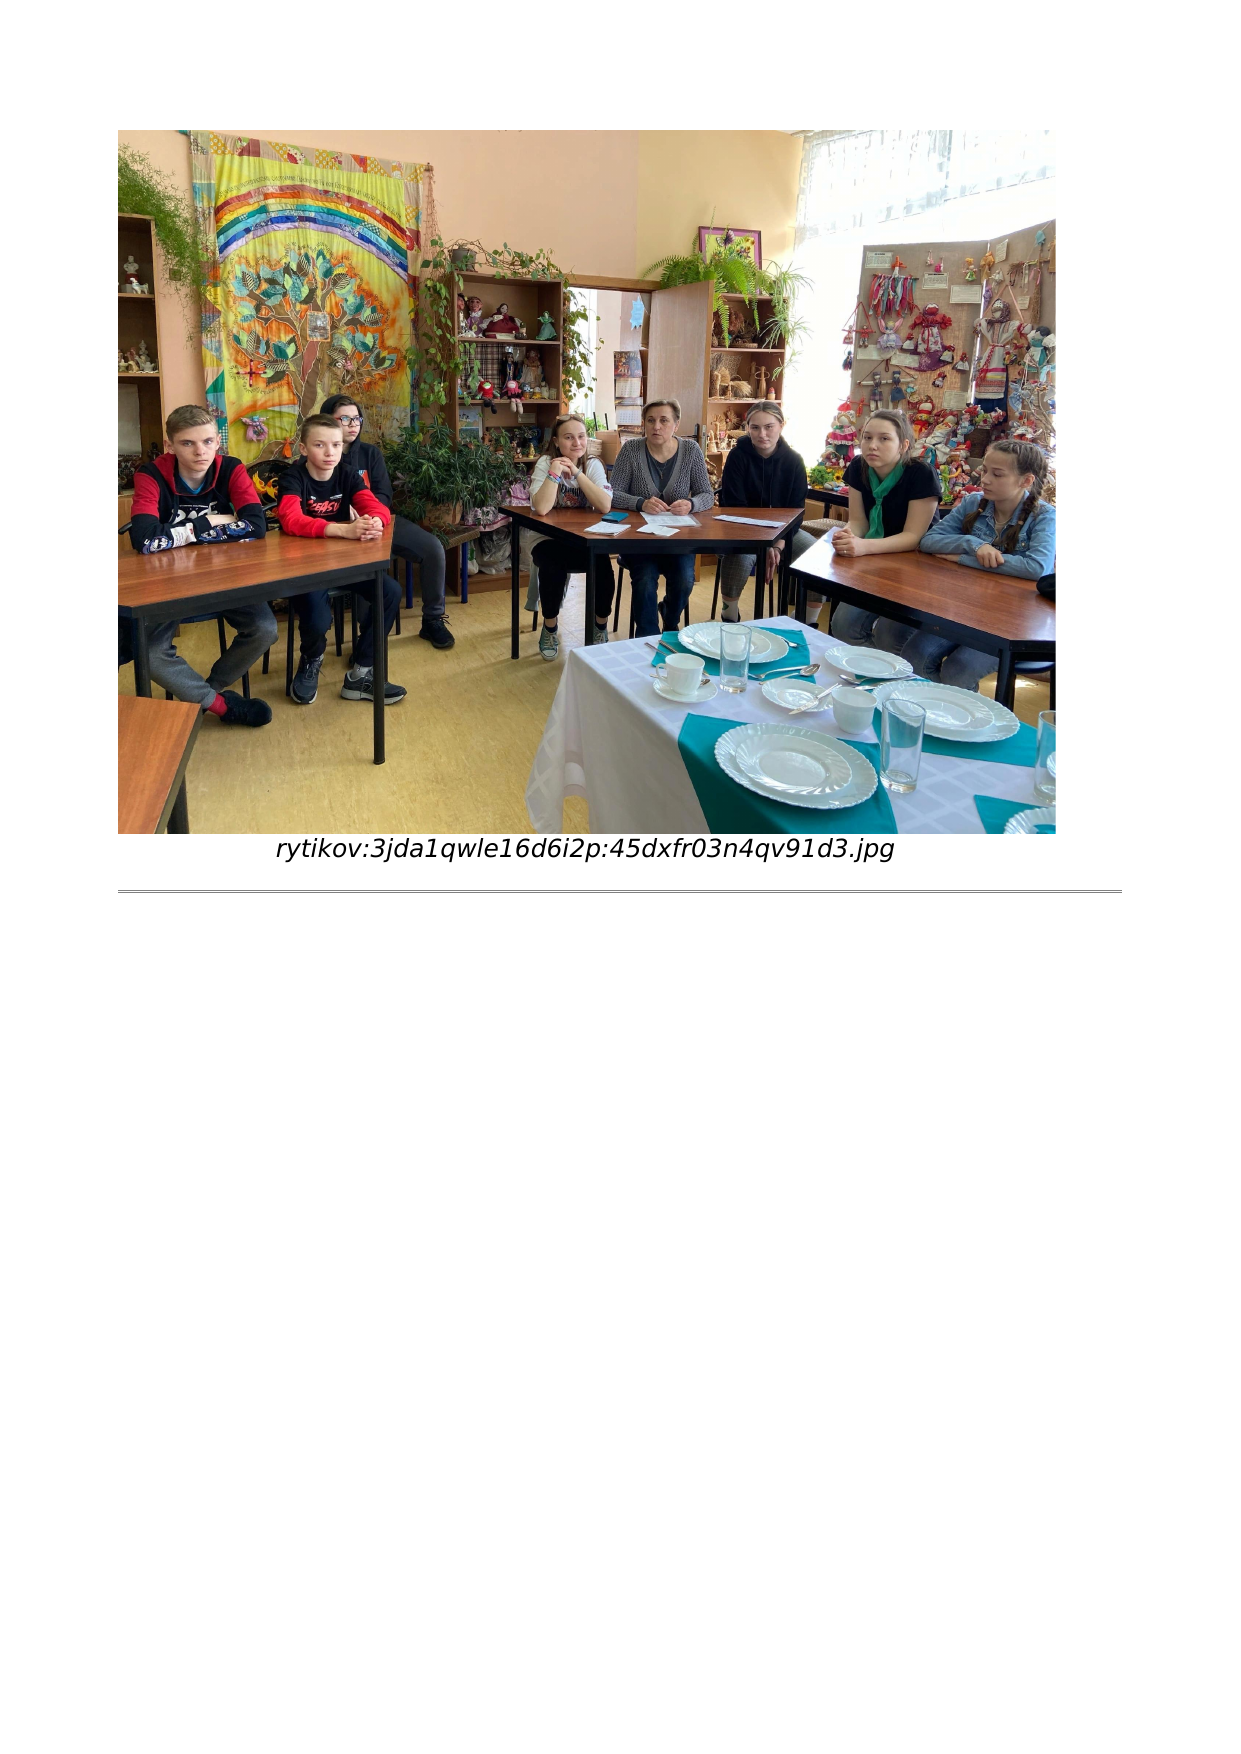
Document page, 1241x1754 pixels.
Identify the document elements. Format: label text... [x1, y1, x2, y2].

text rytikov:3jda1qwle16d6i2p:45dxfr03n4qv91d3.jpg [118, 834, 1056, 863]
picture [118, 130, 1056, 834]
